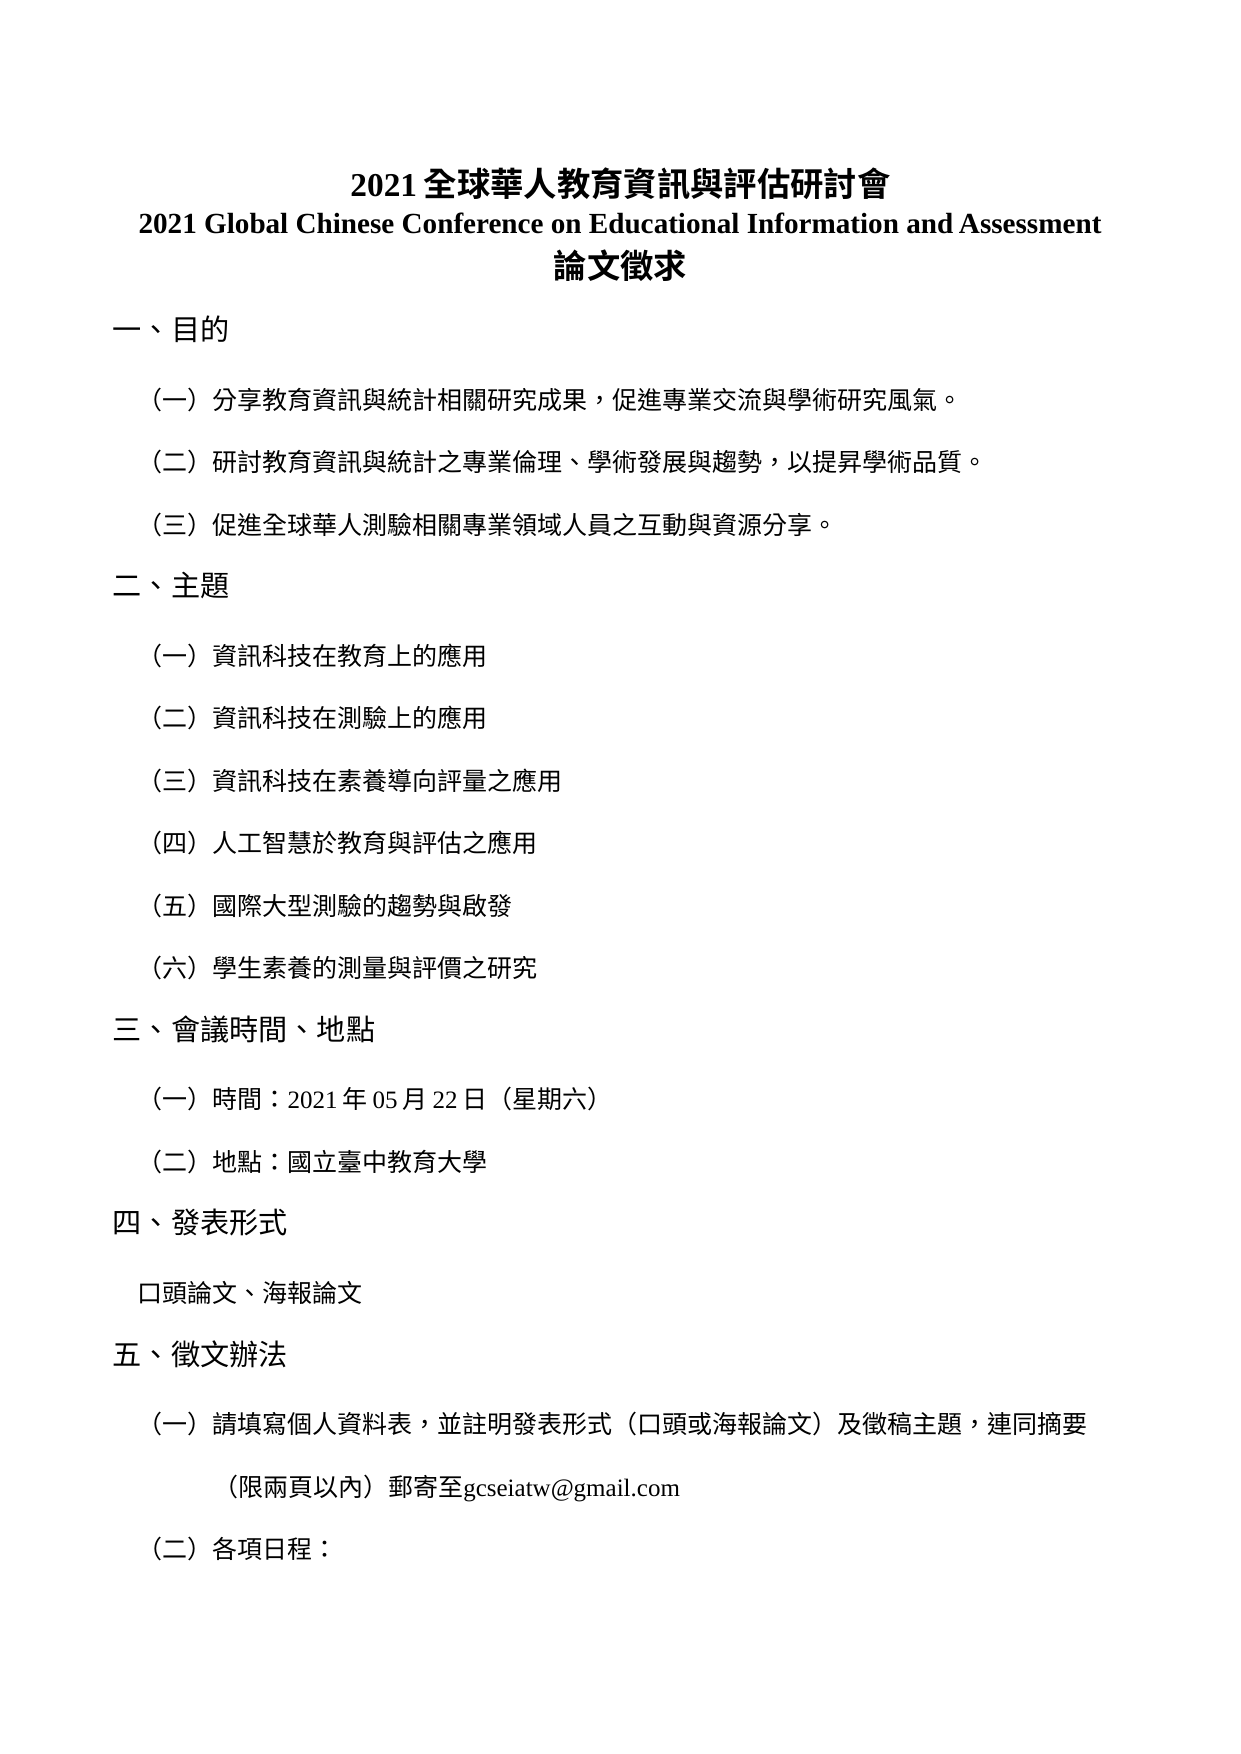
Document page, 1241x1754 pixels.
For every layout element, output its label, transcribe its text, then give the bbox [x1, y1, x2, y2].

text （一）分享教育資訊與統計相關研究成果，促進專業交流與學術研究風氣。 [137, 357, 1128, 419]
text （二）各項日程： [137, 1506, 1128, 1568]
text （三）促進全球華人測驗相關專業領域人員之互動與資源分享。 [137, 482, 1128, 544]
text （二）研討教育資訊與統計之專業倫理、學術發展與趨勢，以提昇學術品質。 [137, 419, 1128, 482]
text 二、主題 [112, 563, 1128, 605]
text 四、發表形式 [112, 1200, 1128, 1242]
text 2021 Global Chinese Conference on Educational Information and Assessment [112, 206, 1128, 240]
text 一、目的 [112, 307, 1128, 349]
text （二）資訊科技在測驗上的應用 [137, 675, 1128, 738]
text 論文徵求 [112, 240, 1128, 288]
text （六）學生素養的測量與評價之研究 [137, 925, 1128, 988]
text （四）人工智慧於教育與評估之應用 [137, 800, 1128, 863]
text （一）請填寫個人資料表，並註明發表形式（口頭或海報論文）及徵稿主題，連同摘要（限兩頁以內）郵寄至​gcseiatw@gmail.com [137, 1381, 1128, 1506]
text 三、會議時間、地點 [112, 1007, 1128, 1049]
text 五、徵文辦法 [112, 1331, 1128, 1373]
text （五）國際大型測驗的趨勢與啟發 [137, 863, 1128, 925]
text （一）時間：2021年05月22日（星期六） [137, 1056, 1128, 1119]
text 2021全球華人教育資訊與評估研討會 [112, 158, 1128, 206]
text （二）地點：國立臺中教育大學 [137, 1119, 1128, 1181]
text （三）資訊科技在素養導向評量之應用 [137, 738, 1128, 800]
text （一）資訊科技在教育上的應用 [137, 613, 1128, 675]
text 口頭論文、海報論文 [137, 1250, 1128, 1312]
